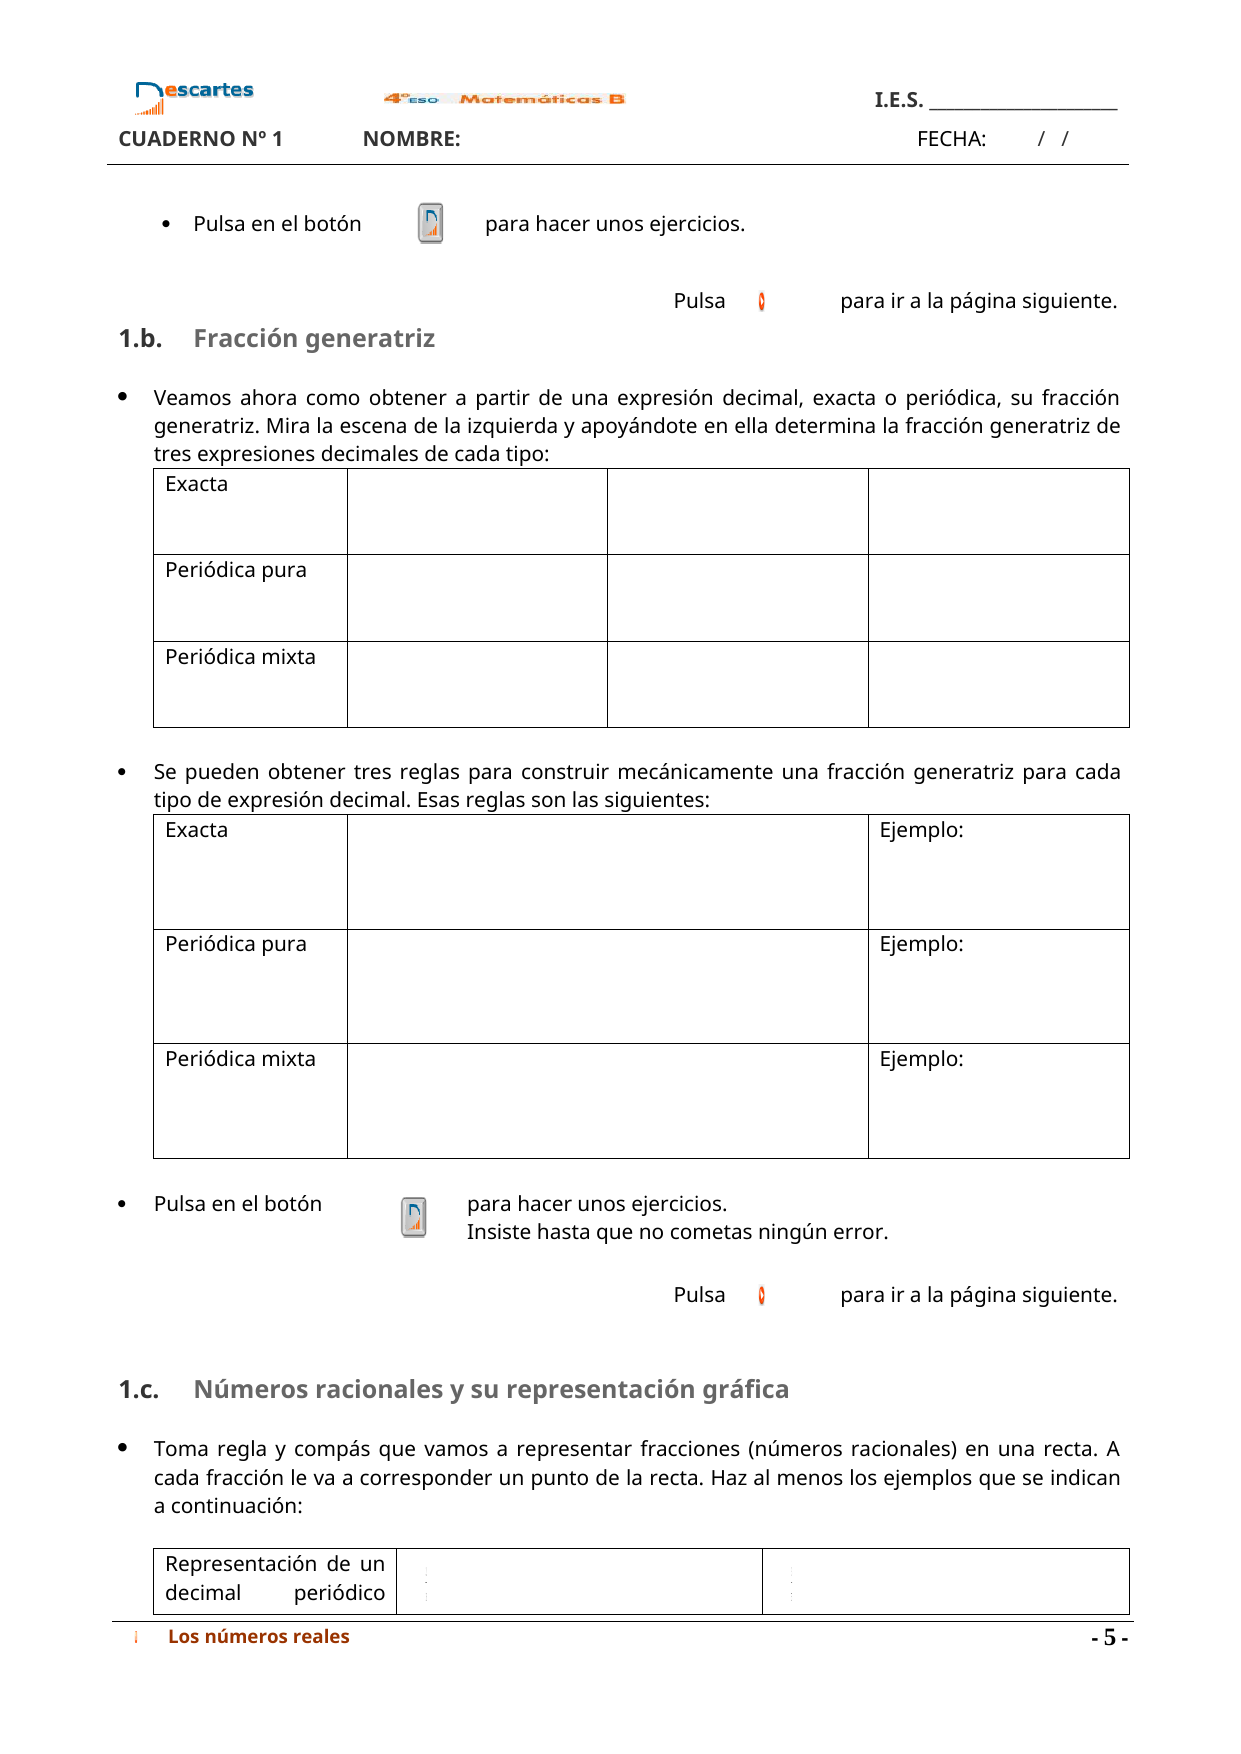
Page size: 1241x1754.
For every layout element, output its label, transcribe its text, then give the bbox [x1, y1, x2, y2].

table_cell [608, 555, 868, 641]
table_header [733, 281, 794, 320]
table_header Ejemplo: [869, 815, 1129, 928]
table_cell [869, 555, 1129, 641]
table_header para hacer unos ejercicios. [474, 194, 1129, 253]
picture [417, 202, 444, 244]
list Veamos ahora como obtener a partir de una expresión decimal, exacta o periódica, su fracción generatriz. Mira la escena de la izquierda y apoyándote en ella determina la fracción generatriz de tres expresiones decimales de cada tipo: [118, 383, 1122, 468]
table_header [348, 815, 868, 928]
table_header [763, 1549, 1129, 1614]
table_header para ir a la página siguiente. [795, 1275, 1133, 1314]
table_cell [869, 642, 1129, 727]
list Fracción generatriz [118, 320, 1122, 354]
table_cell Periódica pura [154, 555, 347, 641]
list Toma regla y compás que vamos a representar fracciones (números racionales) en una recta. A cada fracción le va a corresponder un punto de la recta. Haz al menos los ejemplos que se indican a continuación: [118, 1434, 1122, 1520]
picture [758, 1284, 765, 1306]
table_header [608, 469, 868, 554]
table_cell Ejemplo: [869, 1044, 1129, 1158]
picture [758, 290, 765, 312]
table_header para hacer unos ejercicios. Insiste hasta que no cometas ningún error. [456, 1188, 1129, 1247]
table_header Pulsa en el botón [107, 1188, 373, 1247]
table_header [733, 1275, 794, 1314]
table_cell [608, 642, 868, 727]
table_header Exacta [154, 815, 347, 928]
table_header Pulsa en el botón [107, 194, 389, 253]
picture [400, 1197, 427, 1238]
table_header [397, 1549, 762, 1614]
table_header Pulsa [111, 281, 733, 320]
picture [134, 1631, 138, 1643]
table_cell Ejemplo: [869, 930, 1129, 1043]
table_cell [348, 642, 607, 727]
table_header para ir a la página siguiente. [795, 281, 1133, 320]
picture [134, 82, 257, 115]
list Se pueden obtener tres reglas para construir mecánicamente una fracción generatriz para cada tipo de expresión decimal. Esas reglas son las siguientes: [118, 757, 1122, 814]
table_cell [348, 1044, 868, 1158]
list Números racionales y su representación gráfica [118, 1372, 1122, 1406]
table_cell Periódica mixta [154, 642, 347, 727]
table_header Exacta [154, 469, 347, 554]
table_cell [348, 930, 868, 1043]
table_cell [348, 555, 607, 641]
picture [384, 93, 627, 105]
table_cell Periódica mixta [154, 1044, 347, 1158]
table_header [348, 469, 607, 554]
table_cell Periódica pura [154, 930, 347, 1043]
table_header Pulsa [111, 1275, 733, 1314]
table_header [869, 469, 1129, 554]
table_header [373, 1188, 456, 1247]
table_header Representación de un decimal periódico [154, 1549, 396, 1614]
table_header [390, 194, 474, 253]
